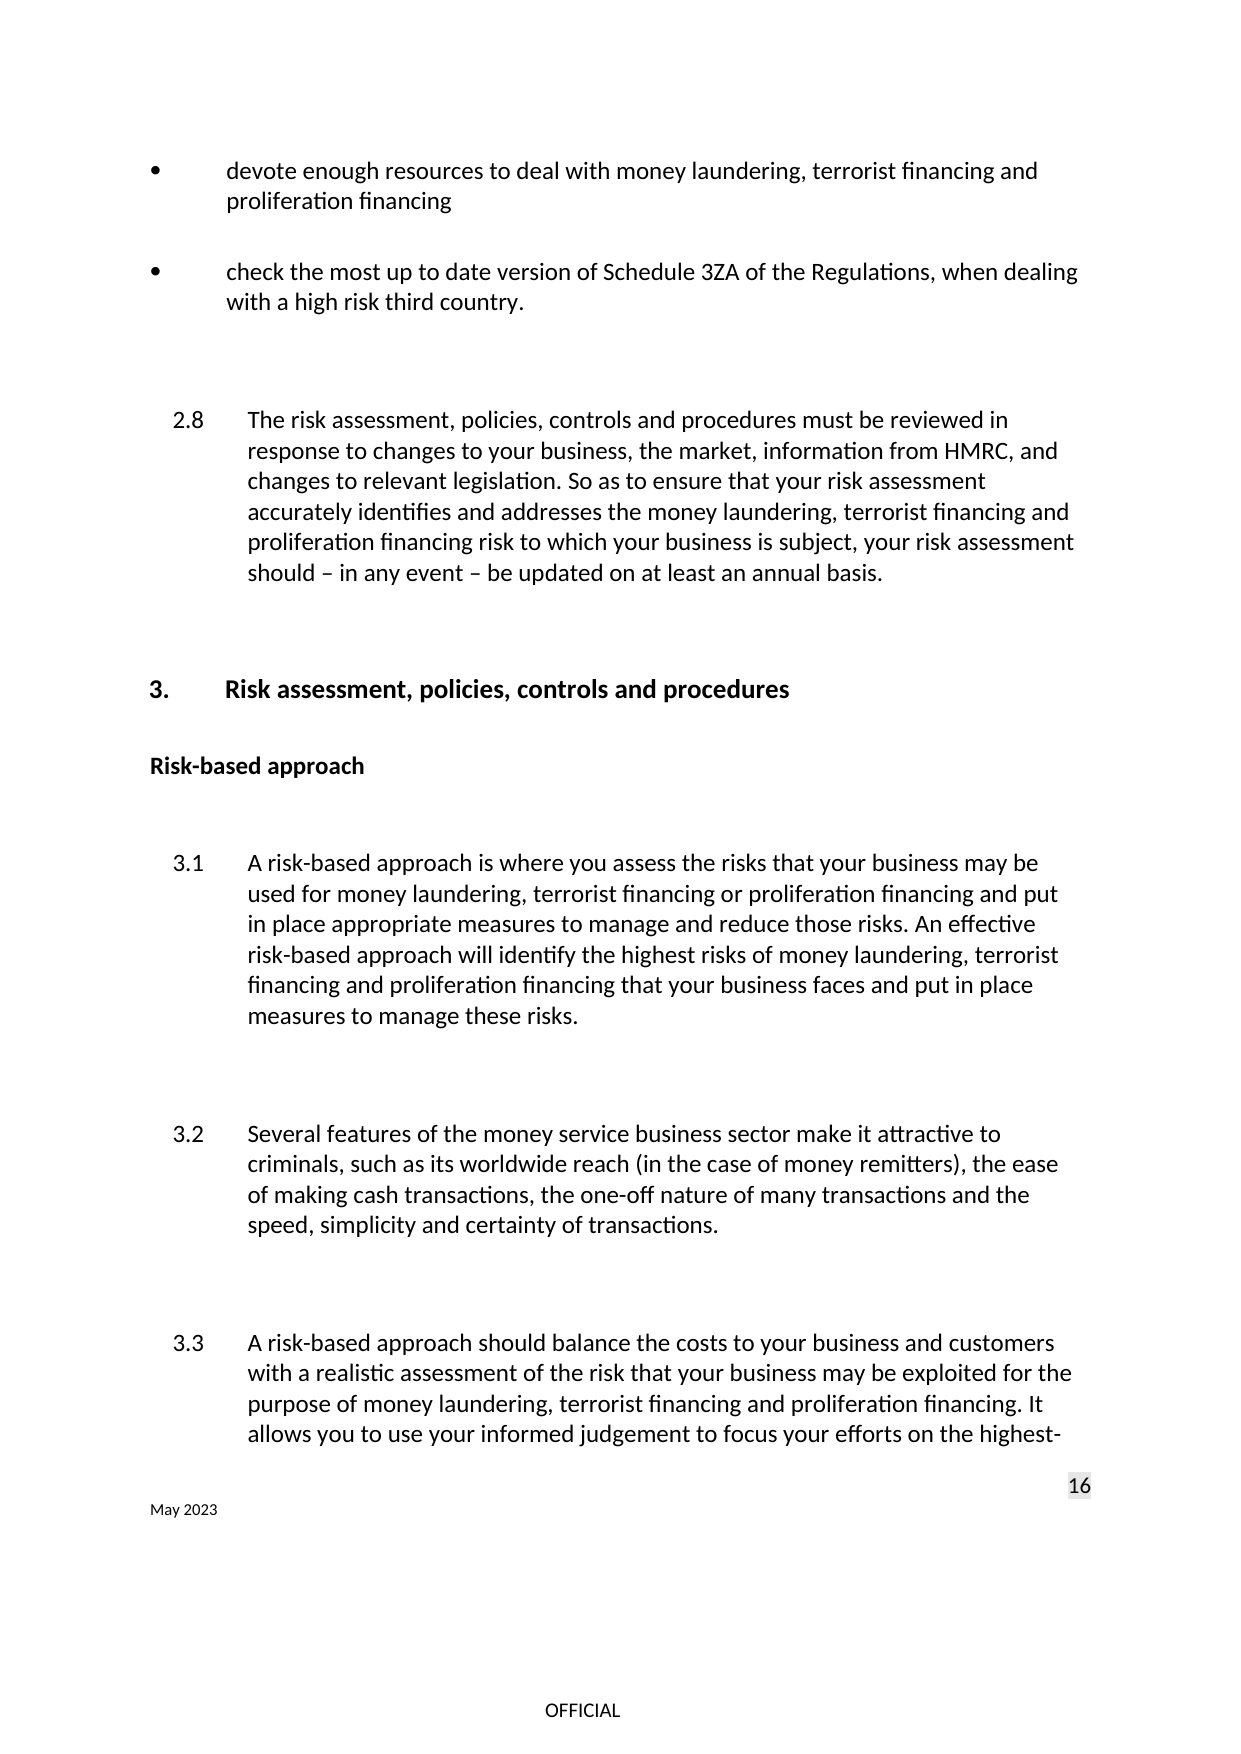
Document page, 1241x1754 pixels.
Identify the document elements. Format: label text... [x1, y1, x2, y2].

text 2.8 The risk assessment, policies, controls and procedures must be reviewed in response to changes to your business, the market, information from HMRC, and changes to relevant legislation. So as to ensure that your risk assessment accurately identifies and addresses the money laundering, terrorist financing and proliferation financing risk to which your business is subject, your risk assessment should – in any event – be updated on at least an annual basis. [172, 404, 1081, 587]
subtitle Risk-based approach [150, 750, 1091, 781]
text 3.1 A risk-based approach is where you assess the risks that your business may be used for money laundering, terrorist financing or proliferation financing and put in place appropriate measures to manage and reduce those risks. An effective risk-based approach will identify the highest risks of money laundering, terrorist financing and proliferation financing that your business faces and put in place measures to manage these risks. [172, 847, 1081, 1031]
subtitle 3. Risk assessment, policies, controls and procedures [149, 672, 1091, 705]
text 3.3 A risk-based approach should balance the costs to your business and customers with a realistic assessment of the risk that your business may be exploited for the purpose of money laundering, terrorist financing and proliferation financing. It allows you to use your informed judgement to focus your efforts on the highest- [172, 1327, 1081, 1449]
list devote enough resources to deal with money laundering, terrorist financing and proliferation financing [151, 155, 1081, 216]
text 3.2 Several features of the money service business sector make it attractive to criminals, such as its worldwide reach (in the case of money remitters), the ease of making cash transactions, the one-off nature of many transactions and the speed, simplicity and certainty of transactions. [172, 1118, 1081, 1240]
list check the most up to date version of Schedule 3ZA of the Regulations, when dealing with a high risk third country. [151, 256, 1081, 317]
